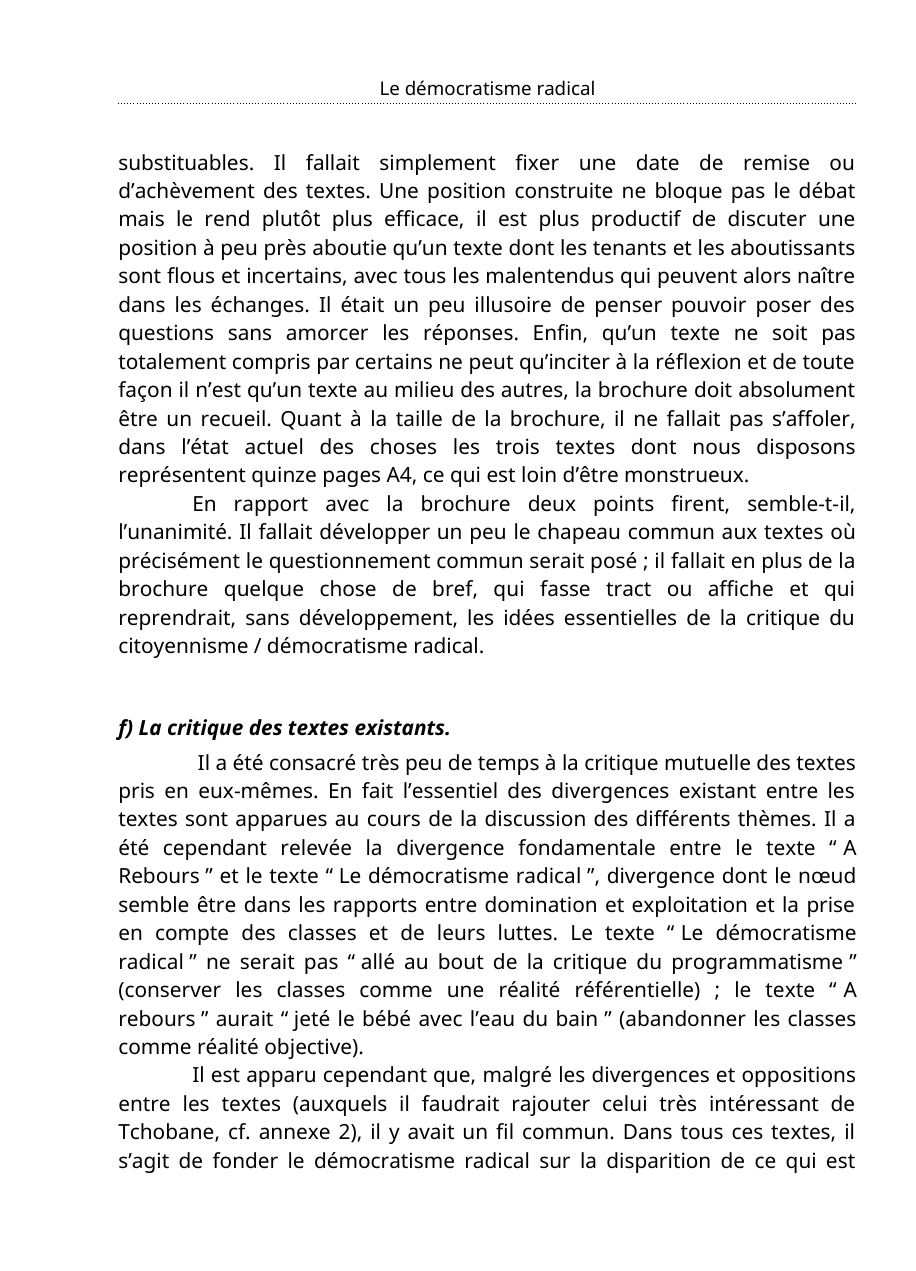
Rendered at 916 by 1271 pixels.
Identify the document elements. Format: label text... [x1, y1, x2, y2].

text Il est apparu cependant que, malgré les divergences et oppositions entre les textes (auxquels il faudrait rajouter celui très intéressant de Tchobane, cf. annexe 2), il y avait un fil commun. Dans tous ces textes, il s’agit de fonder le démocratisme radical sur la disparition de ce qui est [118, 1061, 856, 1174]
text Il a été consacré très peu de temps à la critique mutuelle des textes pris en eux-mêmes. En fait l’essentiel des divergences existant entre les textes sont apparues au cours de la discussion des différents thèmes. Il a été cependant relevée la divergence fondamentale entre le texte “ A Rebours ” et le texte “ Le démocratisme radical ”, divergence dont le nœud semble être dans les rapports entre domination et exploitation et la prise en compte des classes et de leurs luttes. Le texte “ Le démocratisme radical ” ne serait pas “ allé au bout de la critique du programmatisme ” (conserver les classes comme une réalité référentielle) ; le texte “ A rebours ” aurait “ jeté le bébé avec l’eau du bain ” (abandonner les classes comme réalité objective). [118, 748, 856, 1061]
subtitle f) La critique des textes existants. [118, 713, 856, 741]
text En rapport avec la brochure deux points firent, semble-t-il, l’unanimité. Il fallait développer un peu le chapeau commun aux textes où précisément le questionnement commun serait posé ; il fallait en plus de la brochure quelque chose de bref, qui fasse tract ou affiche et qui reprendrait, sans développement, les idées essentielles de la critique du citoyennisme / démocratisme radical. [118, 489, 856, 659]
text substituables. Il fallait simplement fixer une date de remise ou d’achèvement des textes. Une position construite ne bloque pas le débat mais le rend plutôt plus efficace, il est plus productif de discuter une position à peu près aboutie qu’un texte dont les tenants et les aboutissants sont flous et incertains, avec tous les malentendus qui peuvent alors naître dans les échanges. Il était un peu illusoire de penser pouvoir poser des questions sans amorcer les réponses. Enfin, qu’un texte ne soit pas totalement compris par certains ne peut qu’inciter à la réflexion et de toute façon il n’est qu’un texte au milieu des autres, la brochure doit absolument être un recueil. Quant à la taille de la brochure, il ne fallait pas s’affoler, dans l’état actuel des choses les trois textes dont nous disposons représentent quinze pages A4, ce qui est loin d’être monstrueux. [118, 148, 856, 489]
